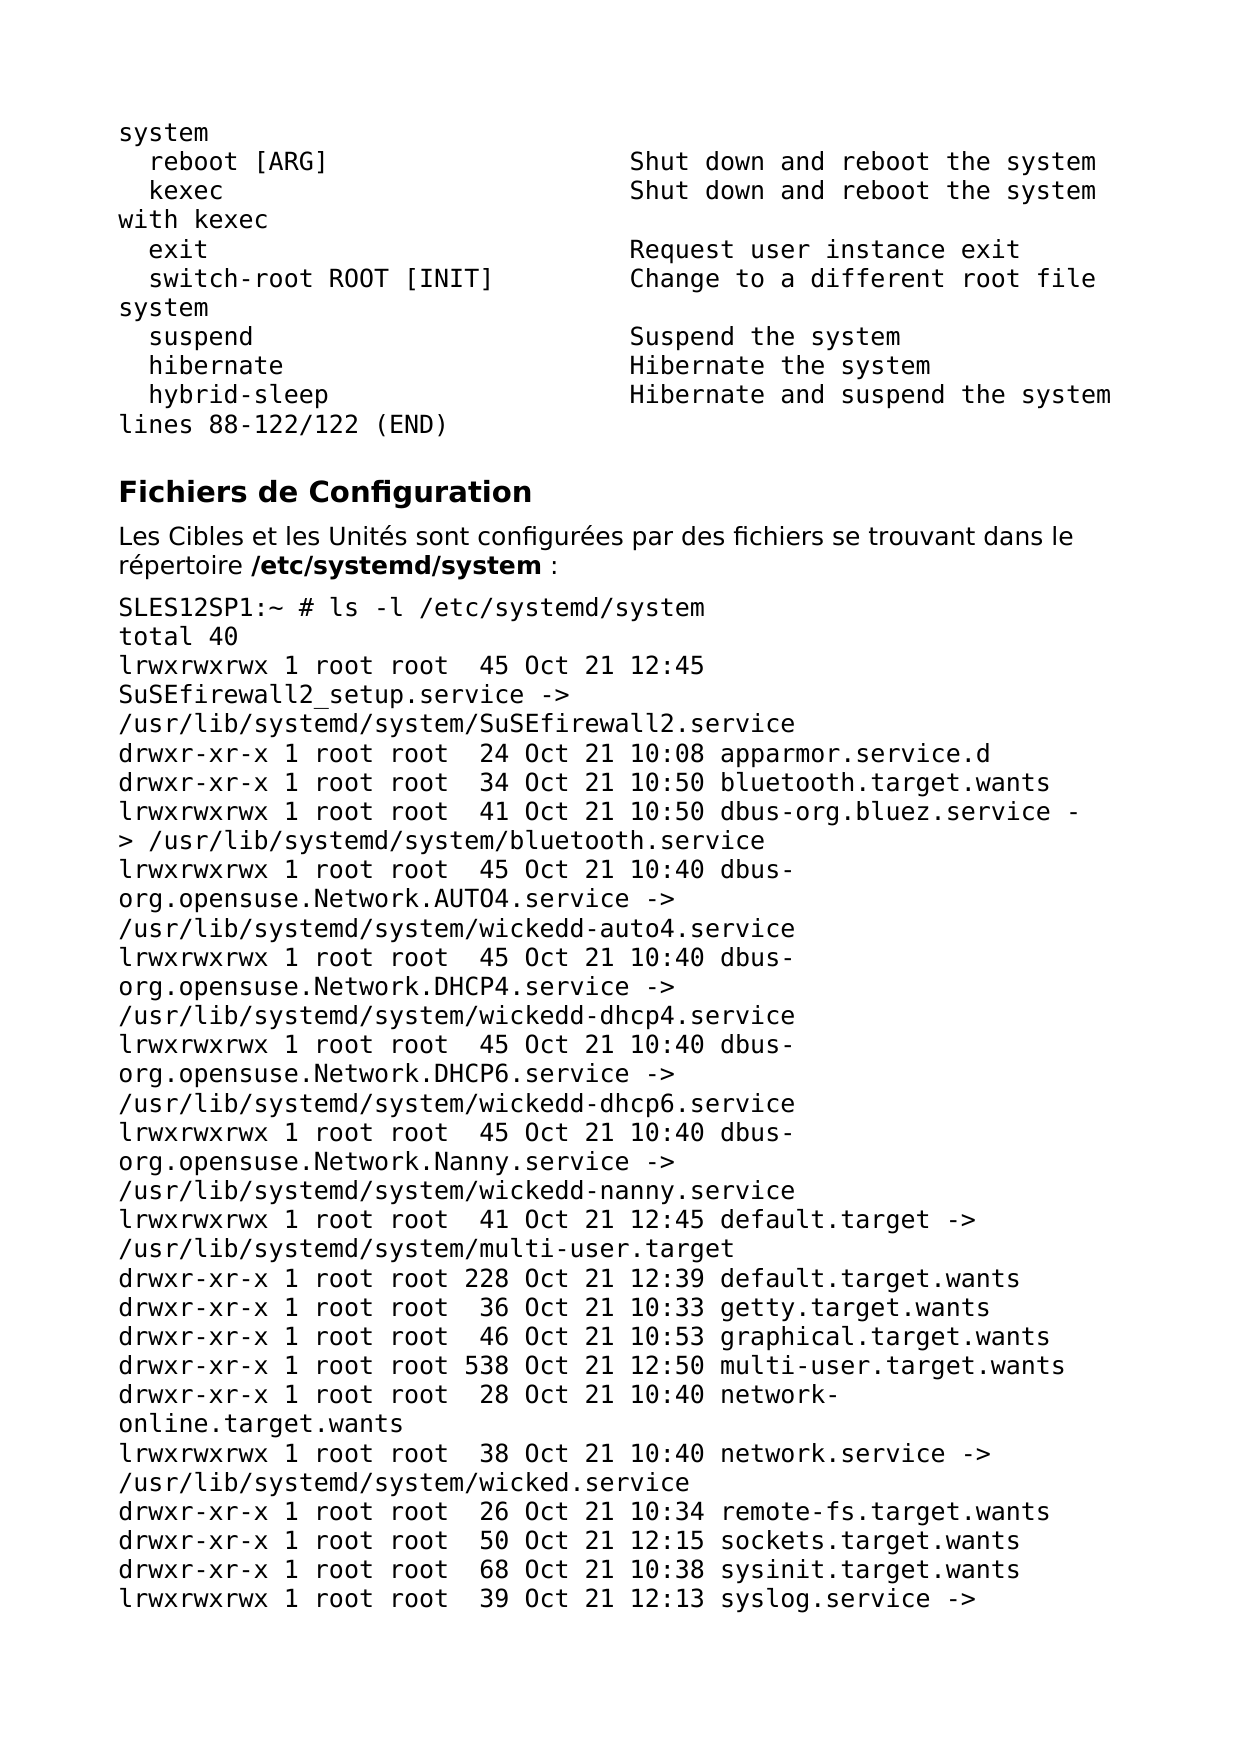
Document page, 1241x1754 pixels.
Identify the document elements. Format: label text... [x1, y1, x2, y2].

text SLES12SP1:~ # ls -l /etc/systemd/system total 40 lrwxrwxrwx 1 root root 45 Oct 21 12:45 SuSEfirewall2_setup.service -> /usr/lib/systemd/system/SuSEfirewall2.service drwxr-xr-x 1 root root 24 Oct 21 10:08 apparmor.service.d drwxr-xr-x 1 root root 34 Oct 21 10:50 bluetooth.target.wants lrwxrwxrwx 1 root root 41 Oct 21 10:50 dbus-org.bluez.service -> /usr/lib/systemd/system/bluetooth.service lrwxrwxrwx 1 root root 45 Oct 21 10:40 dbus-org.opensuse.Network.AUTO4.service -> /usr/lib/systemd/system/wickedd-auto4.service lrwxrwxrwx 1 root root 45 Oct 21 10:40 dbus-org.opensuse.Network.DHCP4.service -> /usr/lib/systemd/system/wickedd-dhcp4.service lrwxrwxrwx 1 root root 45 Oct 21 10:40 dbus-org.opensuse.Network.DHCP6.service -> /usr/lib/systemd/system/wickedd-dhcp6.service lrwxrwxrwx 1 root root 45 Oct 21 10:40 dbus-org.opensuse.Network.Nanny.service -> /usr/lib/systemd/system/wickedd-nanny.service lrwxrwxrwx 1 root root 41 Oct 21 12:45 default.target -> /usr/lib/systemd/system/multi-user.target drwxr-xr-x 1 root root 228 Oct 21 12:39 default.target.wants drwxr-xr-x 1 root root 36 Oct 21 10:33 getty.target.wants drwxr-xr-x 1 root root 46 Oct 21 10:53 graphical.target.wants drwxr-xr-x 1 root root 538 Oct 21 12:50 multi-user.target.wants drwxr-xr-x 1 root root 28 Oct 21 10:40 network-online.target.wants lrwxrwxrwx 1 root root 38 Oct 21 10:40 network.service -> /usr/lib/systemd/system/wicked.service drwxr-xr-x 1 root root 26 Oct 21 10:34 remote-fs.target.wants drwxr-xr-x 1 root root 50 Oct 21 12:15 sockets.target.wants drwxr-xr-x 1 root root 68 Oct 21 10:38 sysinit.target.wants lrwxrwxrwx 1 root root 39 Oct 21 12:13 syslog.service -> [118, 593, 1122, 1614]
text Les Cibles et les Unités sont configurées par des fichiers se trouvant dans le répertoire /etc/systemd/system : [118, 522, 1122, 581]
text system reboot [ARG] Shut down and reboot the system kexec Shut down and reboot the system with kexec exit Request user instance exit switch-root ROOT [INIT] Change to a different root file system suspend Suspend the system hibernate Hibernate the system hybrid-sleep Hibernate and suspend the system lines 88-122/122 (END) [118, 118, 1122, 439]
subtitle Fichiers de Configuration [118, 476, 1122, 510]
